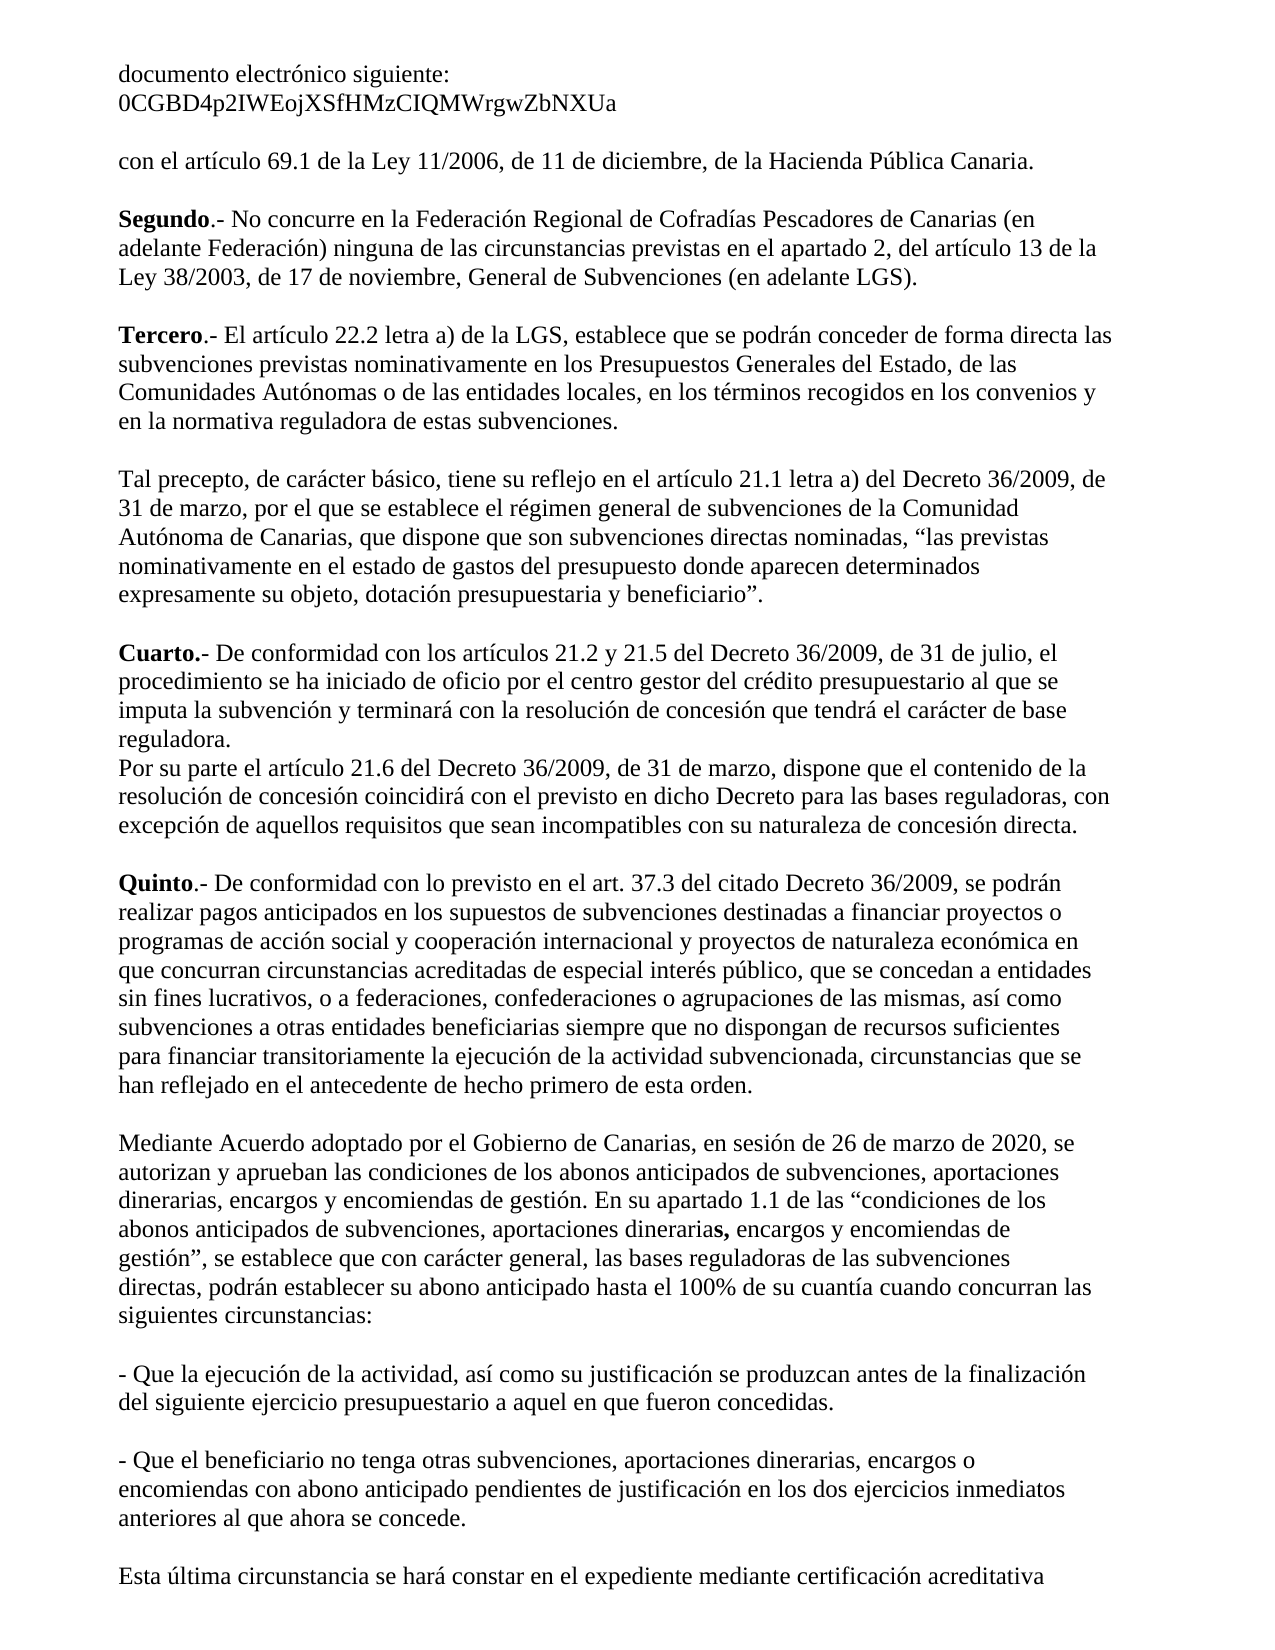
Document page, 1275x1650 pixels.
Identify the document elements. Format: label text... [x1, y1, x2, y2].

text - Que el beneficiario no tenga otras subvenciones, aportaciones dinerarias, encargos o encomiendas con abono anticipado pendientes de justificación en los dos ejercicios inmediatos anteriores al que ahora se concede. [118, 1446, 1216, 1532]
text con el artículo 69.1 de la Ley 11/2006, de 11 de diciembre, de la Hacienda Pública Canaria. [118, 146, 1216, 175]
text Tercero.- El artículo 22.2 letra a) de la LGS, establece que se podrán conceder de forma directa las subvenciones previstas nominativamente en los Presupuestos Generales del Estado, de las Comunidades Autónomas o de las entidades locales, en los términos recogidos en los convenios y en la normativa reguladora de estas subvenciones. [118, 320, 1216, 435]
text Tal precepto, de carácter básico, tiene su reflejo en el artículo 21.1 letra a) del Decreto 36/2009, de 31 de marzo, por el que se establece el régimen general de subvenciones de la Comunidad Autónoma de Canarias, que dispone que son subvenciones directas nominadas, “las previstas nominativamente en el estado de gastos del presupuesto donde aparecen determinados expresamente su objeto, dotación presupuestaria y beneficiario”. [118, 464, 1216, 608]
text - Que la ejecución de la actividad, así como su justificación se produzcan antes de la finalización del siguiente ejercicio presupuestario a aquel en que fueron concedidas. [118, 1359, 1216, 1416]
text Quinto.- De conformidad con lo previsto en el art. 37.3 del citado Decreto 36/2009, se podrán realizar pagos anticipados en los supuestos de subvenciones destinadas a financiar proyectos o programas de acción social y cooperación internacional y proyectos de naturaleza económica en que concurran circunstancias acreditadas de especial interés público, que se concedan a entidades sin fines lucrativos, o a federaciones, confederaciones o agrupaciones de las mismas, así como subvenciones a otras entidades beneficiarias siempre que no dispongan de recursos suficientes para financiar transitoriamente la ejecución de la actividad subvencionada, circunstancias que se han reflejado en el antecedente de hecho primero de esta orden. [118, 868, 1216, 1098]
text documento electrónico siguiente: 0CGBD4p2IWEojXSfHMzCIQMWrgwZbNXUa [118, 59, 1216, 117]
text Esta última circunstancia se hará constar en el expediente mediante certificación acreditativa [118, 1561, 1216, 1590]
text Segundo.- No concurre en la Federación Regional de Cofradías Pescadores de Canarias (en adelante Federación) ninguna de las circunstancias previstas en el apartado 2, del artículo 13 de la Ley 38/2003, de 17 de noviembre, General de Subvenciones (en adelante LGS). [118, 204, 1216, 291]
text Cuarto.- De conformidad con los artículos 21.2 y 21.5 del Decreto 36/2009, de 31 de julio, el procedimiento se ha iniciado de oficio por el centro gestor del crédito presupuestario al que se imputa la subvención y terminará con la resolución de concesión que tendrá el carácter de base reguladora. Por su parte el artículo 21.6 del Decreto 36/2009, de 31 de marzo, dispone que el contenido de la resolución de concesión coincidirá con el previsto en dicho Decreto para las bases reguladoras, con excepción de aquellos requisitos que sean incompatibles con su naturaleza de concesión directa. [118, 638, 1216, 839]
text Mediante Acuerdo adoptado por el Gobierno de Canarias, en sesión de 26 de marzo de 2020, se autorizan y aprueban las condiciones de los abonos anticipados de subvenciones, aportaciones dinerarias, encargos y encomiendas de gestión. En su apartado 1.1 de las “condiciones de los abonos anticipados de subvenciones, aportaciones dinerarias, encargos y encomiendas de gestión”, se establece que con carácter general, las bases reguladoras de las subvenciones directas, podrán establecer su abono anticipado hasta el 100% de su cuantía cuando concurran las siguientes circunstancias: [118, 1128, 1216, 1329]
